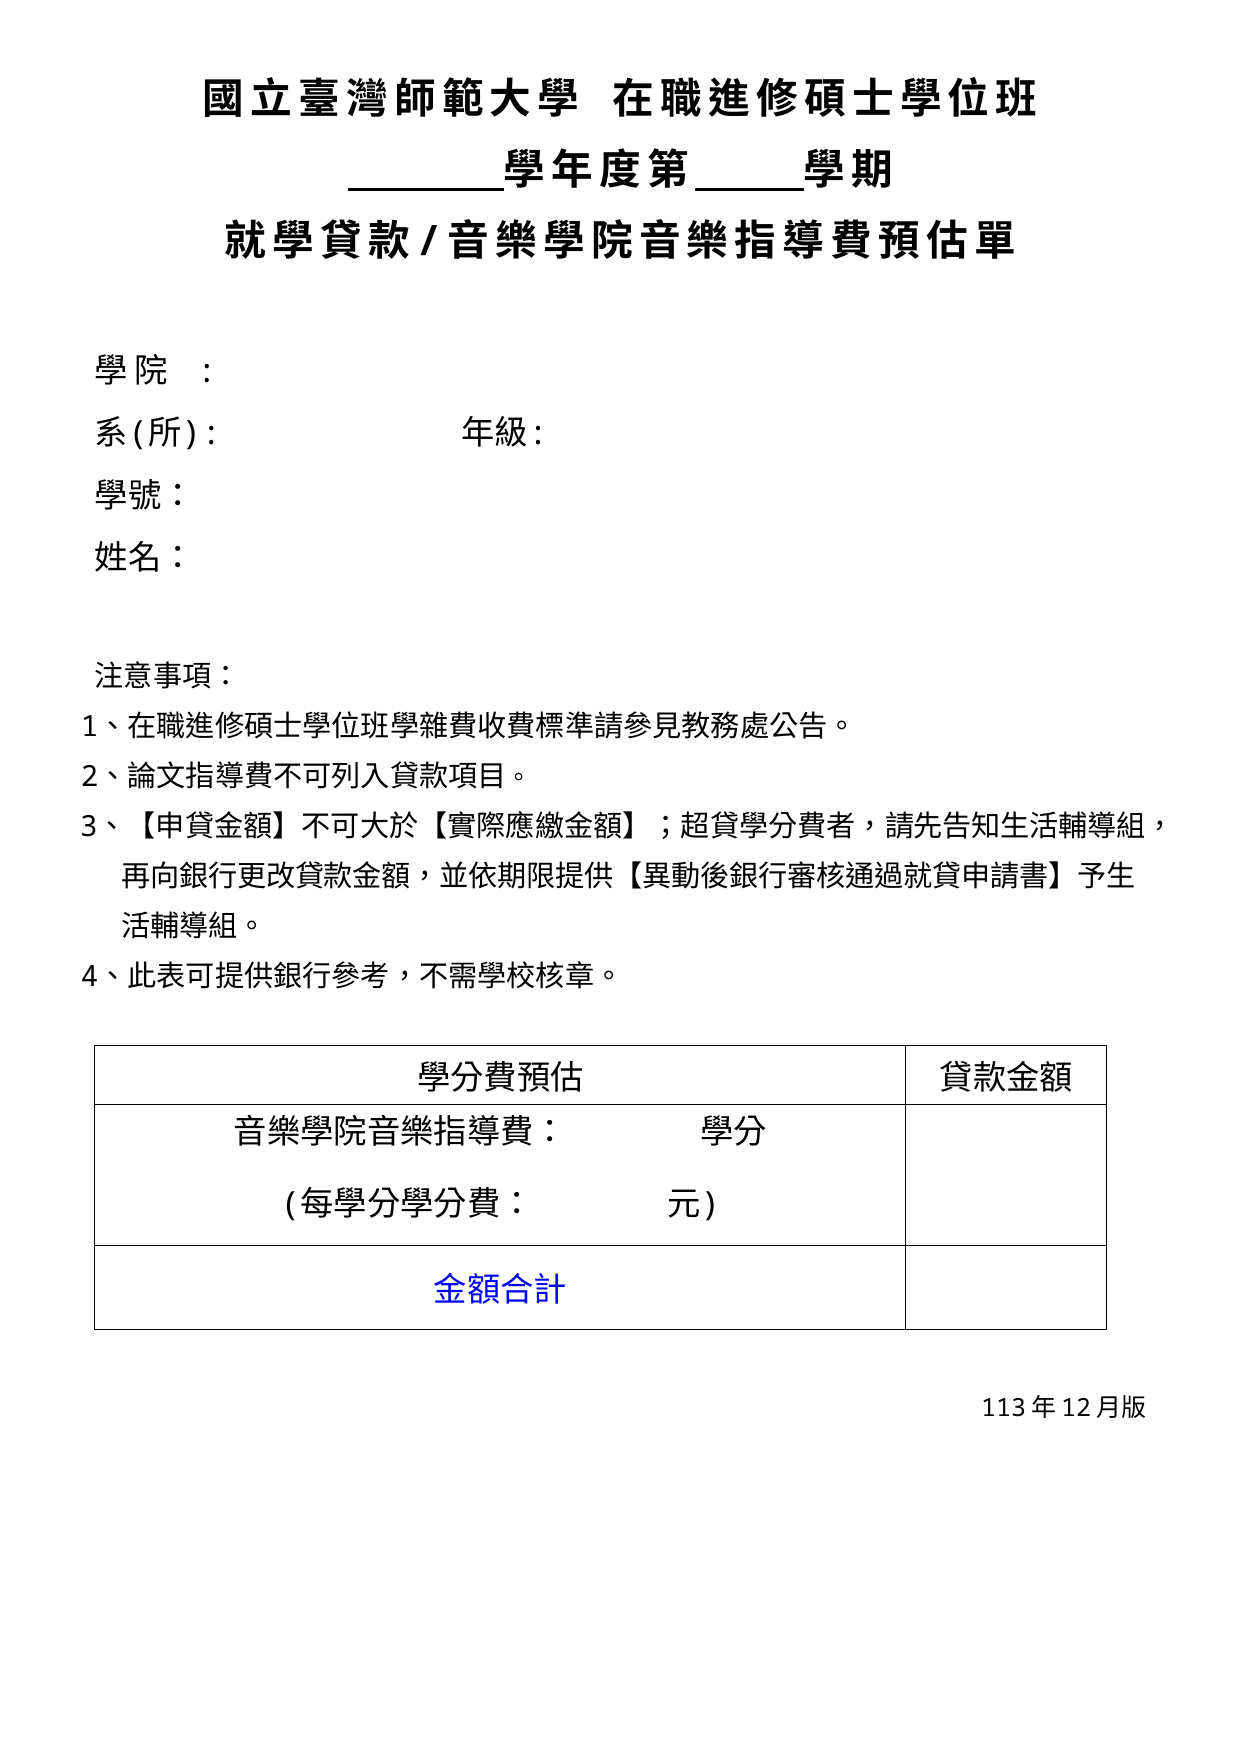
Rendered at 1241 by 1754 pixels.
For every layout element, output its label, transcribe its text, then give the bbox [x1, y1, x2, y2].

text 注意事項： [94, 645, 1146, 695]
text 就學貸款/音樂學院音樂指導費預估單 [94, 199, 1146, 270]
table_header 學分費預估 [95, 1046, 905, 1104]
table_header 貸款金額 [906, 1046, 1106, 1104]
text 學號： [94, 457, 1146, 520]
text 113年12月版 [94, 1387, 1146, 1423]
text 姓名： [94, 520, 1146, 582]
text 1、在職進修碩士學位班學雜費收費標準請參見教務處公告。 [81, 695, 1146, 745]
table_cell [906, 1105, 1106, 1245]
text 4、此表可提供銀行參考，不需學校核章。 [81, 945, 1146, 995]
text 2、論文指導費不可列入貸款項目。 [81, 745, 1146, 795]
text 系(所): 年級: [94, 395, 1146, 457]
table_cell [906, 1246, 1106, 1329]
text 3、【申貸金額】不可大於【實際應繳金額】；超貸學分費者，請先告知生活輔導組，再向銀行更改貸款金額，並依期限提供【異動後銀行審核通過就貸申請書】予生活輔導組。 [80, 795, 1146, 945]
text 學院 : [94, 332, 1146, 395]
table_cell 音樂學院音樂指導費： 學分 (每學分學分費： 元) [95, 1105, 905, 1245]
table_cell 金額合計 [95, 1246, 905, 1329]
text 國立臺灣師範大學 在職進修碩士學位班 [94, 57, 1146, 128]
text 學年度第 學期 [94, 128, 1146, 199]
